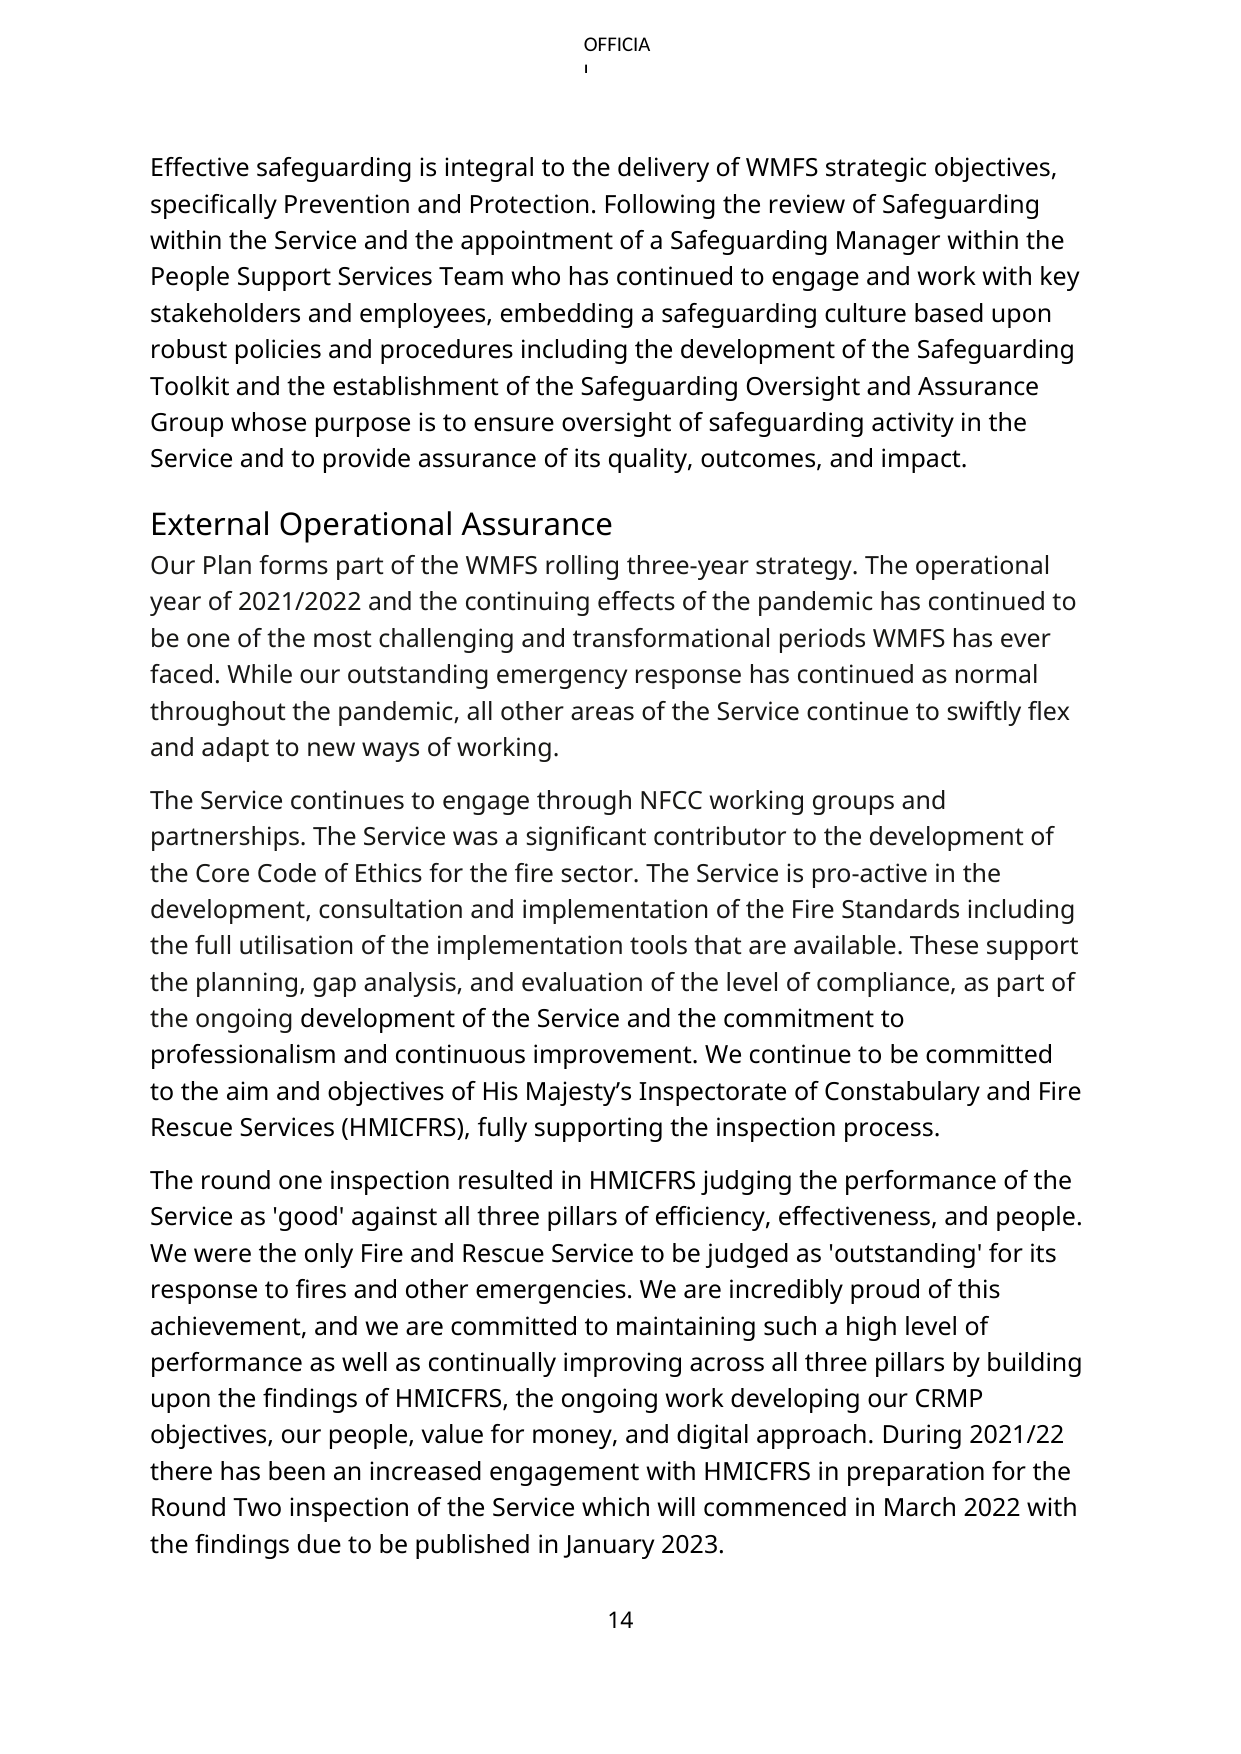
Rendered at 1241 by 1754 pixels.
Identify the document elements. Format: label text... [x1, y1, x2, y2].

text The Service continues to engage through NFCC working groups and partnerships. The Service was a significant contributor to the development of the Core Code of Ethics for the fire sector. The Service is pro-active in the development, consultation and implementation of the Fire Standards including the full utilisation of the implementation tools that are available. These support the planning, gap analysis, and evaluation of the level of compliance, as part of the ongoing development of the Service and the commitment to professionalism and continuous improvement. We continue to be committed to the aim and objectives of His Majesty’s Inspectorate of Constabulary and Fire Rescue Services (HMICFRS), fully supporting the inspection process. [150, 782, 1090, 1144]
text The round one inspection resulted in HMICFRS judging the performance of the Service as 'good' against all three pillars of efficiency, effectiveness, and people. We were the only Fire and Rescue Service to be judged as 'outstanding' for its response to fires and other emergencies. We are incredibly proud of this achievement, and we are committed to maintaining such a high level of performance as well as continually improving across all three pillars by building upon the findings of HMICFRS, the ongoing work developing our CRMP objectives, our people, value for money, and digital approach. During 2021/22 there has been an increased engagement with HMICFRS in preparation for the Round Two inspection of the Service which will commenced in March 2022 with the findings due to be published in January 2023. [150, 1163, 1090, 1560]
text Effective safeguarding is integral to the delivery of WMFS strategic objectives, specifically Prevention and Protection. Following the review of Safeguarding within the Service and the appointment of a Safeguarding Manager within the People Support Services Team who has continued to engage and work with key stakeholders and employees, embedding a safeguarding culture based upon robust policies and procedures including the development of the Safeguarding Toolkit and the establishment of the Safeguarding Oversight and Assurance Group whose purpose is to ensure oversight of safeguarding activity in the Service and to provide assurance of its quality, outcomes, and impact. [150, 150, 1090, 475]
subtitle External Operational Assurance [150, 502, 1090, 545]
text Our Plan forms part of the WMFS rolling three-year strategy. The operational year of 2021/2022 and the continuing effects of the pandemic has continued to be one of the most challenging and transformational periods WMFS has ever faced. While our outstanding emergency response has continued as normal throughout the pandemic, all other areas of the Service continue to swiftly flex and adapt to new ways of working. [150, 548, 1090, 763]
